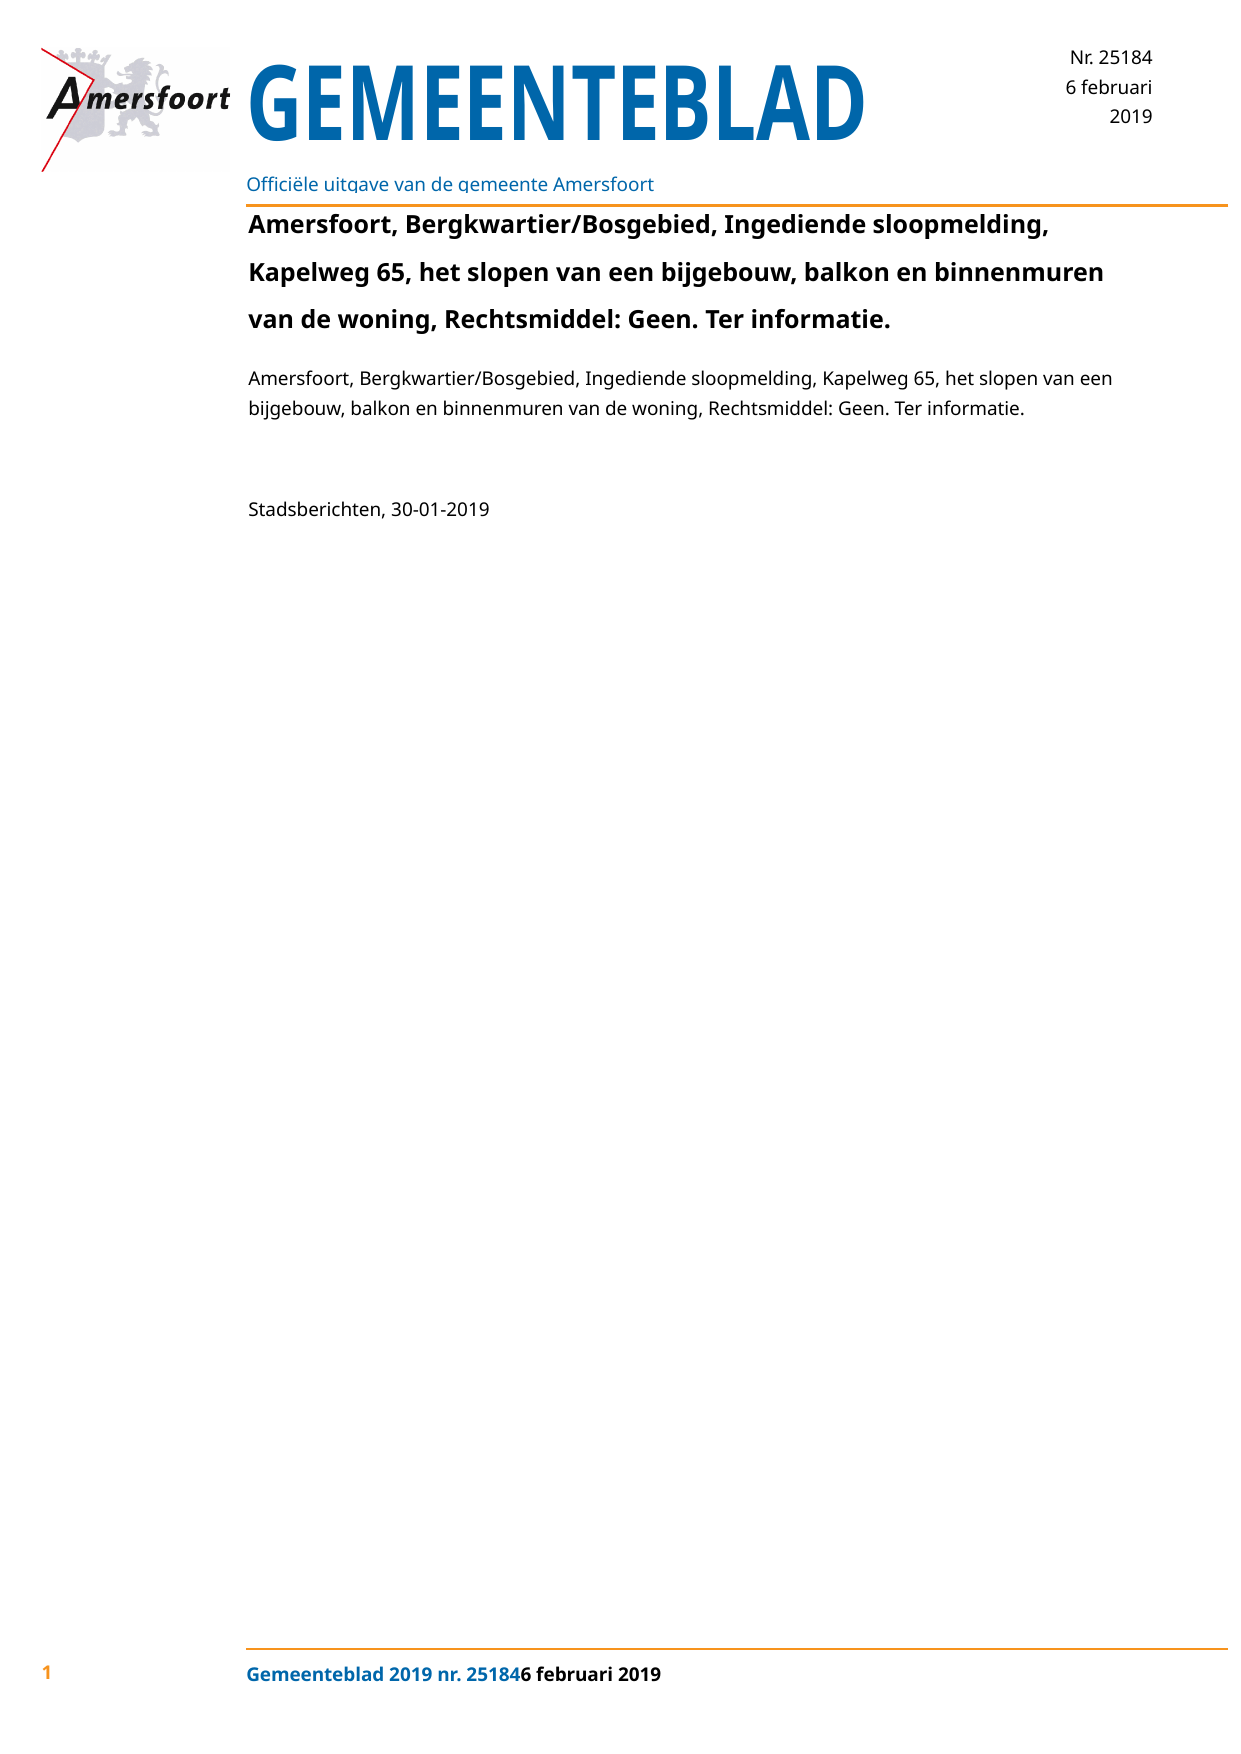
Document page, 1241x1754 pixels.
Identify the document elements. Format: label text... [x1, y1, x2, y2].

text Stadsberichten, 30-01-2019 [248, 496, 1152, 522]
text Amersfoort, Bergkwartier/Bosgebied, Ingediende sloopmelding, Kapelweg 65, het slopen van een bijgebouw, balkon en binnenmuren van de woning, Rechtsmiddel: Geen. Ter informatie. [248, 366, 1152, 421]
picture [41, 47, 231, 172]
text Amersfoort, Bergkwartier/Bosgebied, Ingediende sloopmelding, Kapelweg 65, het slopen van een bijgebouw, balkon en binnenmuren van de woning, Rechtsmiddel: Geen. Ter informatie. [248, 207, 1152, 336]
